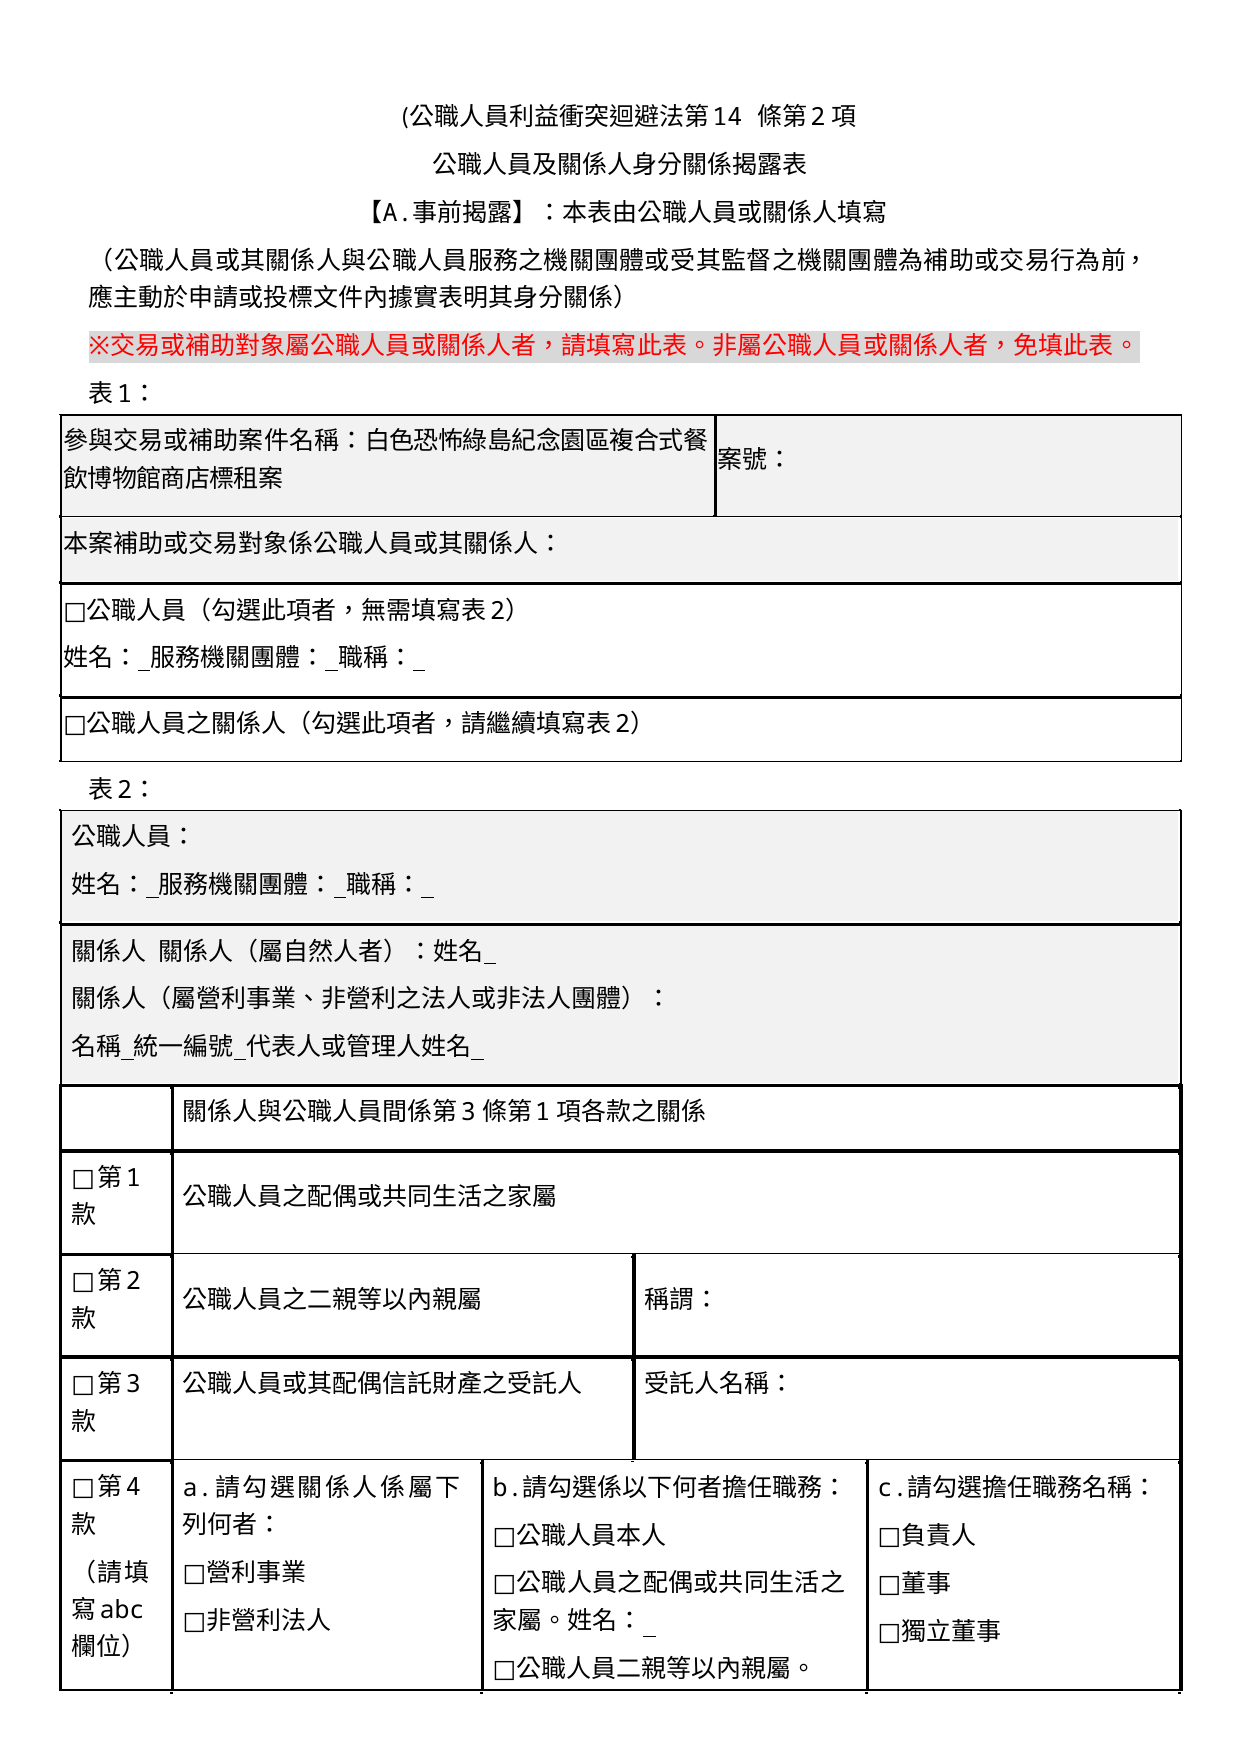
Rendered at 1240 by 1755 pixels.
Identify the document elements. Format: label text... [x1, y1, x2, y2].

table_cell □第3 款 [62, 1359, 171, 1459]
text (公職人員利益衝突迴避法第14 條第2項 [401, 101, 1152, 132]
table_cell □公職人員之關係人（勾選此項者，請繼續填寫表2） [62, 699, 1181, 761]
table_cell □公職人員（勾選此項者，無需填寫表2） 姓名： 服務機關團體： 職稱： [62, 585, 1181, 696]
table_cell □第1 款 [62, 1153, 171, 1252]
table_cell a.請勾選關係人係屬下列何者： □營利事業 □非營利法人 [174, 1460, 481, 1689]
table_cell b.請勾選係以下何者擔任職務： □公職人員本人 □公職人員之配偶或共同生活之家屬。姓名： □公職人員二親等以內親屬。 [484, 1460, 866, 1689]
text 表2： [89, 774, 1152, 805]
table_cell 公職人員之二親等以內親屬 [174, 1254, 632, 1355]
text （公職人員或其關係人與公職人員服務之機關團體或受其監督之機關團體為補助或交易行為前，應主動於申請或投標文件內據實表明其身分關係） [89, 239, 1152, 314]
table_cell 公職人員之配偶或共同生活之家屬 [174, 1153, 1179, 1252]
table_cell 本案補助或交易對象係公職人員或其關係人： [62, 517, 1181, 582]
text 公職人員及關係人身分關係揭露表 [432, 148, 1152, 179]
table_header 參與交易或補助案件名稱：白色恐怖綠島紀念園區複合式餐飲博物館商店標租案 [62, 416, 714, 516]
table_cell c.請勾選擔任職務名稱： □負責人 □董事 □獨立董事 [869, 1460, 1179, 1689]
table_cell 關係人與公職人員間係第3條第1項各款之關係 [174, 1087, 1179, 1149]
table_cell 受託人名稱： [636, 1359, 1179, 1459]
text 【A.事前揭露】：本表由公職人員或關係人填寫 [357, 196, 1152, 228]
table_cell □第2 款 [62, 1256, 171, 1355]
table_cell 稱謂： [636, 1254, 1179, 1355]
table_cell [62, 1087, 171, 1149]
text ※交易或補助對象屬公職人員或關係人者，請填寫此表。非屬公職人員或關係人者，免填此表。表1： [89, 363, 1140, 412]
table_header 案號： [717, 416, 1181, 516]
table_cell □第4 款 （請填寫abc 欄位） [62, 1462, 171, 1689]
table_cell 公職人員或其配偶信託財產之受託人 [174, 1359, 632, 1459]
text ※交易或補助對象屬公職人員或關係人者，請填寫此表。非屬公職人員或關係人者，免填此表。表1： [89, 316, 1140, 331]
